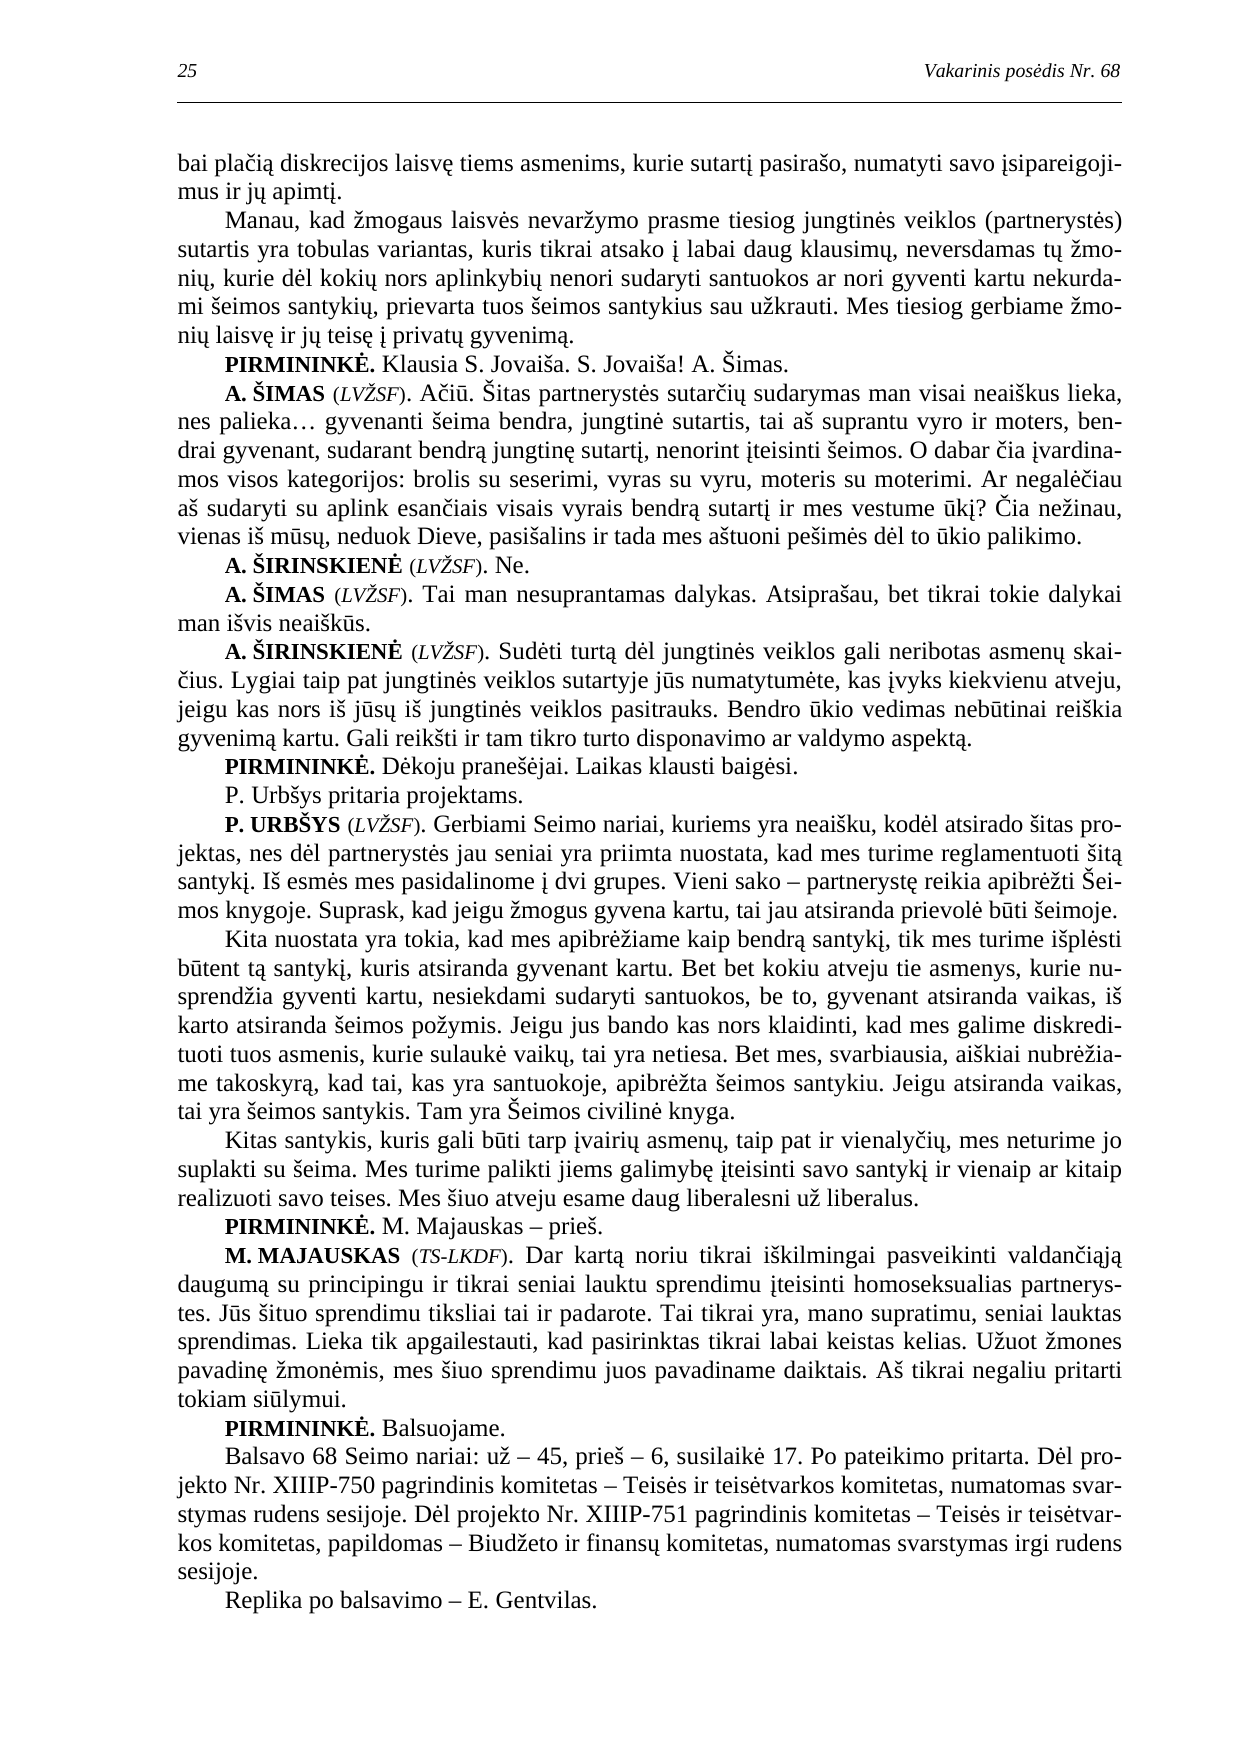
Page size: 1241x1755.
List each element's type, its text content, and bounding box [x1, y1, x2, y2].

text Re­pli­ka po bal­sa­vi­mo – E. Gent­vi­las. [177, 1585, 1122, 1614]
text A. ŠIRINSKIENĖ (LVŽSF). Su­dė­ti tur­tą dėl jung­ti­nės veik­los ga­li ne­ri­bo­tas as­me­nų skai­čius. Ly­giai taip pat jung­ti­nės veik­los su­tar­ty­je jūs nu­ma­ty­tu­mė­te, kas įvyks kiek­vie­nu at­ve­ju, jei­gu kas nors iš jū­sų iš jung­ti­nės veik­los pa­si­trauks. Ben­dro ūkio ve­di­mas ne­bū­ti­nai reiš­kia gy­ve­ni­mą kar­tu. Ga­li reikš­ti ir tam tik­ro tur­to dis­po­na­vi­mo ar val­dy­mo as­pek­tą. [177, 636, 1122, 751]
text M. MAJAUSKAS (TS-LKDF). Dar kar­tą no­riu tik­rai iš­kil­min­gai pa­svei­kin­ti val­dan­či­ą­ją dau­gu­mą su prin­ci­pin­gu ir tik­rai se­niai lauk­tu spren­di­mu įtei­sin­ti ho­mo­sek­su­a­lias part­ne­rys­tes. Jūs ši­tuo spren­di­mu tiks­liai tai ir pa­da­ro­te. Tai tik­rai yra, ma­no su­pra­ti­mu, se­niai lauk­tas spren­di­mas. Lie­ka tik ap­gai­les­tau­ti, kad pa­si­rink­tas tik­rai la­bai keis­tas ke­lias. Užuot žmo­nes pa­va­di­nę žmo­nė­mis, mes šiuo spren­di­mu juos pa­va­di­na­me daik­tais. Aš tik­rai ne­ga­liu pri­tar­ti to­kiam siū­ly­mui. [177, 1240, 1122, 1413]
text A. ŠIRINSKIENĖ (LVŽSF). Ne. [177, 550, 1122, 579]
text Ma­nau, kad žmo­gaus lais­vės ne­var­žy­mo pras­me tie­siog jung­ti­nės veik­los (part­ne­rys­tės) su­tar­tis yra to­bu­las va­rian­tas, ku­ris tik­rai at­sa­ko į la­bai daug klau­si­mų, ne­vers­da­mas tų žmo­nių, ku­rie dėl ko­kių nors ap­lin­ky­bių ne­no­ri su­da­ry­ti san­tuo­kos ar no­ri gy­ven­ti kar­tu ne­kur­da­mi šei­mos san­ty­kių, prie­var­ta tuos šei­mos san­ty­kius sau už­krau­ti. Mes tie­siog ger­bia­me žmo­nių lais­vę ir jų tei­sę į pri­va­tų gy­ve­ni­mą. [177, 205, 1122, 349]
text PIRMININKĖ. Bal­suo­ja­me. [177, 1413, 1122, 1441]
text Ki­ta nuo­sta­ta yra to­kia, kad mes api­brė­žia­me kaip ben­drą san­ty­kį, tik mes tu­ri­me iš­plės­ti bū­tent tą san­ty­kį, ku­ris at­si­ran­da gy­ve­nant kar­tu. Bet bet ko­kiu at­ve­ju tie as­me­nys, ku­rie nu­spren­džia gy­ven­ti kar­tu, ne­siek­da­mi su­da­ry­ti san­tuo­kos, be to, gy­ve­nant at­si­ran­da vai­kas, iš kar­to at­si­ran­da šei­mos po­žy­mis. Jei­gu jus ban­do kas nors klai­din­ti, kad mes ga­li­me dis­kre­di­tuo­ti tuos as­me­nis, ku­rie su­lau­kė vai­kų, tai yra ne­tie­sa. Bet mes, svar­biau­sia, aiš­kiai nu­brė­žia­me ta­ko­skyrą, kad tai, kas yra san­tuo­ko­je, api­brėž­ta šei­mos san­ty­kiu. Jei­gu at­si­ran­da vai­kas, tai yra šei­mos san­ty­kis. Tam yra Šei­mos ci­vi­li­nė kny­ga. [177, 924, 1122, 1125]
text PIRMININKĖ. Klau­sia S. Jo­vai­ša. S. Jo­vai­ša! A. Ši­mas. [177, 349, 1122, 378]
text PIRMININKĖ. Dė­ko­ju pra­ne­šė­jai. Lai­kas klaus­ti bai­gė­si. [177, 751, 1122, 780]
text bai pla­čią dis­kre­ci­jos lais­vę tiems as­me­nims, ku­rie su­tar­tį pa­si­ra­šo, nu­ma­ty­ti sa­vo įsi­pa­rei­go­ji­mus ir jų ap­im­tį. [177, 148, 1122, 205]
text P. Urb­šys pri­ta­ria pro­jek­tams. [177, 780, 1122, 809]
text A. ŠIMAS (LVŽSF). Ačiū. Ši­tas part­ne­rys­tės su­tar­čių su­da­ry­mas man vi­sai ne­aiš­kus lie­ka, nes pa­lie­ka… gy­ve­nan­ti šei­ma ben­dra, jung­ti­nė su­tar­tis, tai aš su­pran­tu vy­ro ir mo­ters, ben­drai gy­ve­nant, su­da­rant ben­drą jung­ti­nę su­tar­tį, ne­no­rint įtei­sin­ti šei­mos. O da­bar čia įvar­di­na­mos vi­sos ka­te­go­ri­jos: bro­lis su se­se­ri­mi, vy­ras su vy­ru, mo­te­ris su mo­te­ri­mi. Ar ne­ga­lė­čiau aš su­da­ry­ti su ap­link esan­čiais vi­sais vy­rais ben­drą su­tar­tį ir mes ves­tu­me ūkį? Čia ne­ži­nau, vie­nas iš mū­sų, ne­duok Die­ve, pa­si­ša­lins ir ta­da mes aš­tuo­ni pe­ši­mės dėl to ūkio pa­li­ki­mo. [177, 378, 1122, 550]
text A. ŠIMAS (LVŽSF). Tai man ne­su­pran­ta­mas da­ly­kas. At­si­pra­šau, bet tik­rai to­kie da­ly­kai man iš­vis ne­aiš­kūs. [177, 579, 1122, 636]
text Bal­sa­vo 68 Sei­mo na­riai: už – 45, prieš – 6, su­si­lai­kė 17. Po pa­tei­ki­mo pri­tar­ta. Dėl pro­je­k­to Nr. XIIIP-750 pa­grin­di­nis ko­mi­te­tas – Tei­sės ir tei­sėt­var­kos ko­mi­te­tas, nu­ma­to­mas svar­s­ty­mas ru­dens se­si­jo­je. Dėl pro­jek­to Nr. XIIIP-751 pa­grin­di­nis ko­mi­te­tas – Tei­sės ir tei­sėt­var­kos ko­mi­te­tas, pa­pil­do­mas – Biu­dže­to ir fi­nan­sų ko­mi­te­tas, nu­ma­to­mas svars­ty­mas ir­gi ru­dens se­si­jo­je. [177, 1441, 1122, 1585]
text Ki­tas san­ty­kis, ku­ris ga­li bū­ti tarp įvai­rių as­me­nų, taip pat ir vie­na­ly­čių, mes ne­tu­ri­me jo su­plak­ti su šei­ma. Mes tu­ri­me pa­lik­ti jiems ga­li­my­bę įtei­sin­ti sa­vo san­ty­kį ir vie­naip ar ki­taip re­a­li­zuo­ti sa­vo tei­ses. Mes šiuo at­ve­ju esa­me daug li­be­ra­les­ni už li­be­ra­lus. [177, 1125, 1122, 1211]
text P. URBŠYS (LVŽSF). Ger­bia­mi Sei­mo na­riai, ku­riems yra ne­aiš­ku, ko­dėl at­si­ra­do ši­tas pro­jek­tas, nes dėl part­ne­rys­tės jau se­niai yra pri­im­ta nuo­sta­ta, kad mes tu­ri­me reg­la­men­tuo­ti ši­tą san­ty­kį. Iš es­mės mes pa­si­da­li­no­me į dvi gru­pes. Vie­ni sa­ko – part­ne­rys­tę rei­kia api­brėž­ti Šei­mos kny­go­je. Su­prask, kad jei­gu žmo­gus gy­ve­na kar­tu, tai jau at­si­ran­da prie­vo­lė bū­ti šei­mo­je. [177, 809, 1122, 924]
text PIRMININKĖ. M. Ma­jaus­kas – prieš. [177, 1211, 1122, 1240]
